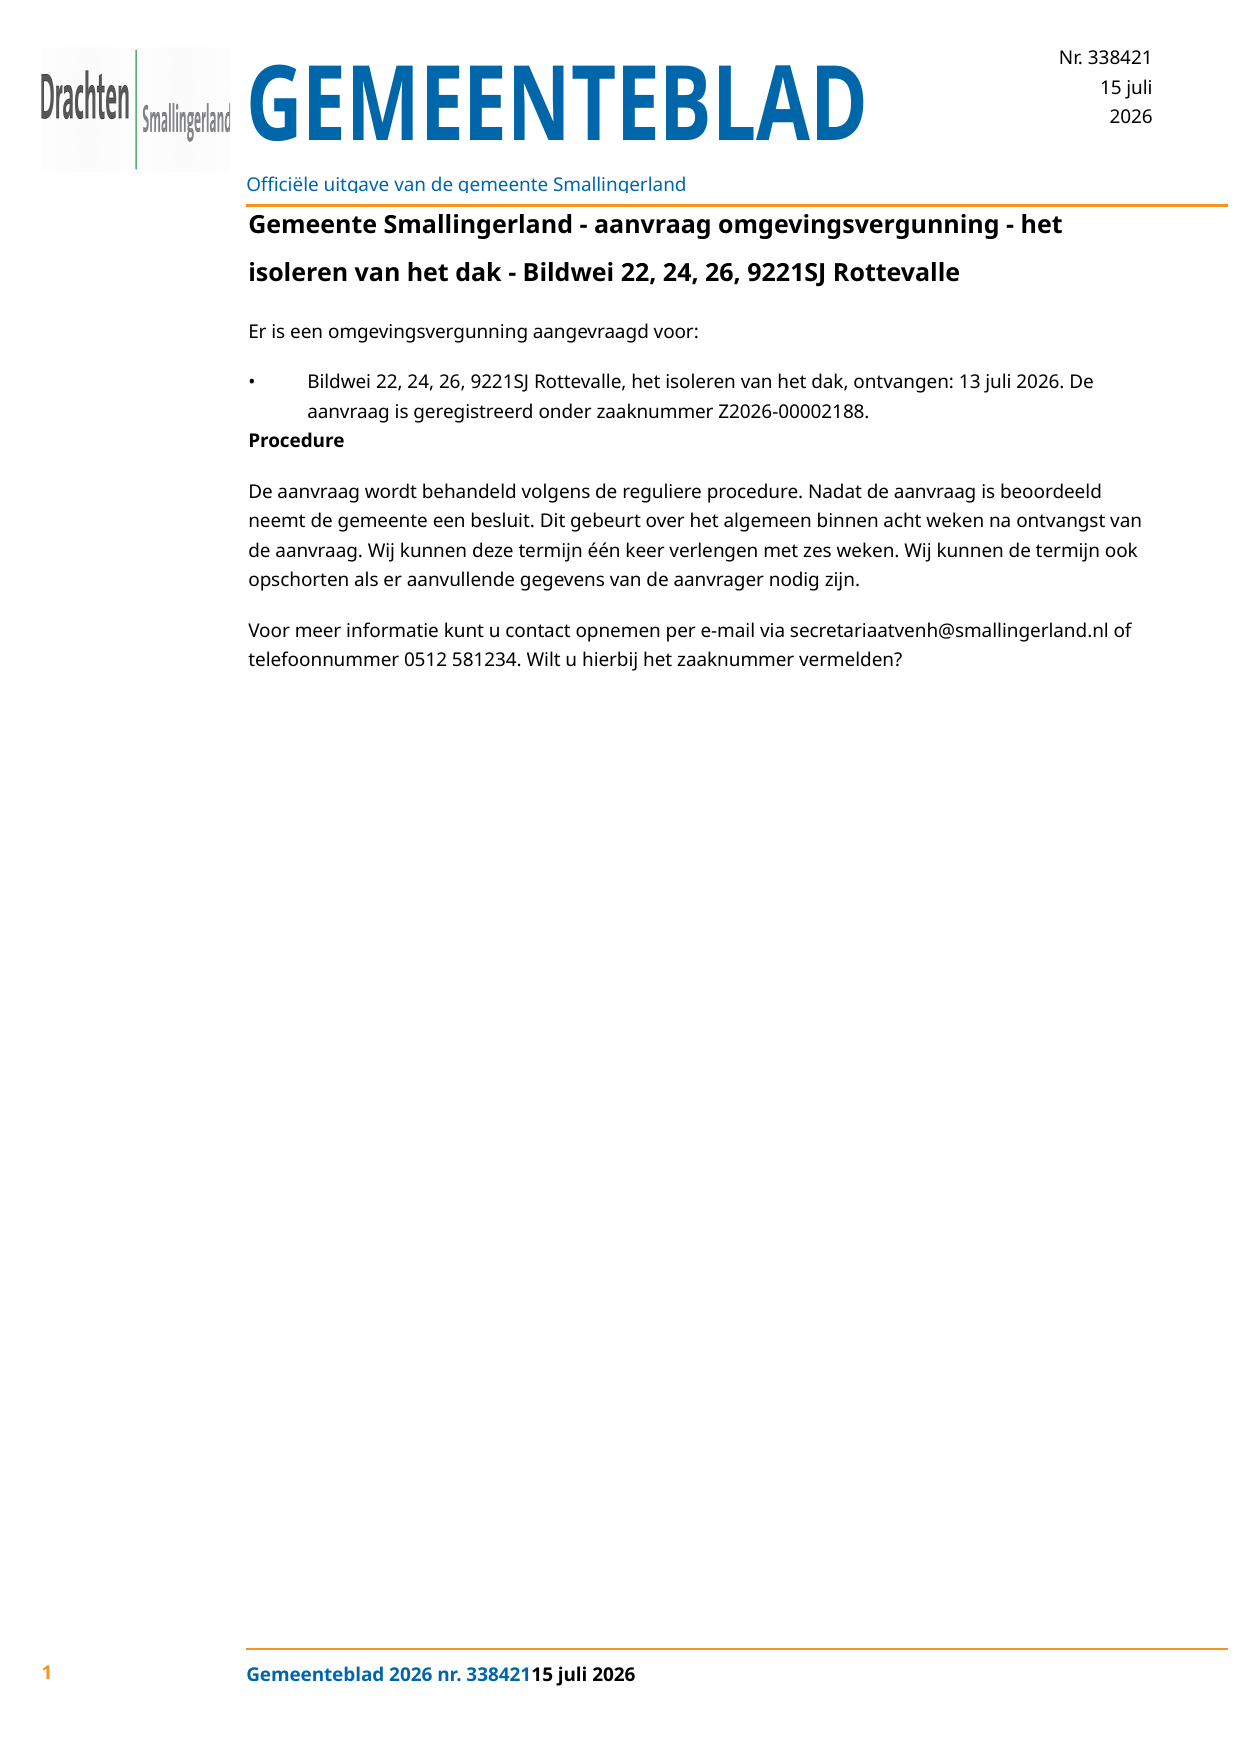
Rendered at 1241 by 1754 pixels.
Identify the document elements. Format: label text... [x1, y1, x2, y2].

picture [41, 47, 231, 172]
list Bildwei 22, 24, 26, 9221SJ Rottevalle, het isoleren van het dak, ontvangen: 13 juli 2026. De aanvraag is geregistreerd onder zaaknummer Z2026-00002188. [248, 368, 1152, 424]
text Voor meer informatie kunt u contact opnemen per e-mail via secretariaatvenh@smallingerland.nl of telefoonnummer 0512 581234. Wilt u hierbij het zaaknummer vermelden? [248, 617, 1152, 672]
text Gemeente Smallingerland - aanvraag omgevingsvergunning - het isoleren van het dak - Bildwei 22, 24, 26, 9221SJ Rottevalle [248, 207, 1152, 288]
text De aanvraag wordt behandeld volgens de reguliere procedure. Nadat de aanvraag is beoordeeld neemt de gemeente een besluit. Dit gebeurt over het algemeen binnen acht weken na ontvangst van de aanvraag. Wij kunnen deze termijn één keer verlengen met zes weken. Wij kunnen de termijn ook opschorten als er aanvullende gegevens van de aanvrager nodig zijn. [248, 478, 1152, 592]
text Er is een omgevingsvergunning aangevraagd voor: [248, 318, 1152, 344]
text Procedure [248, 427, 1152, 453]
